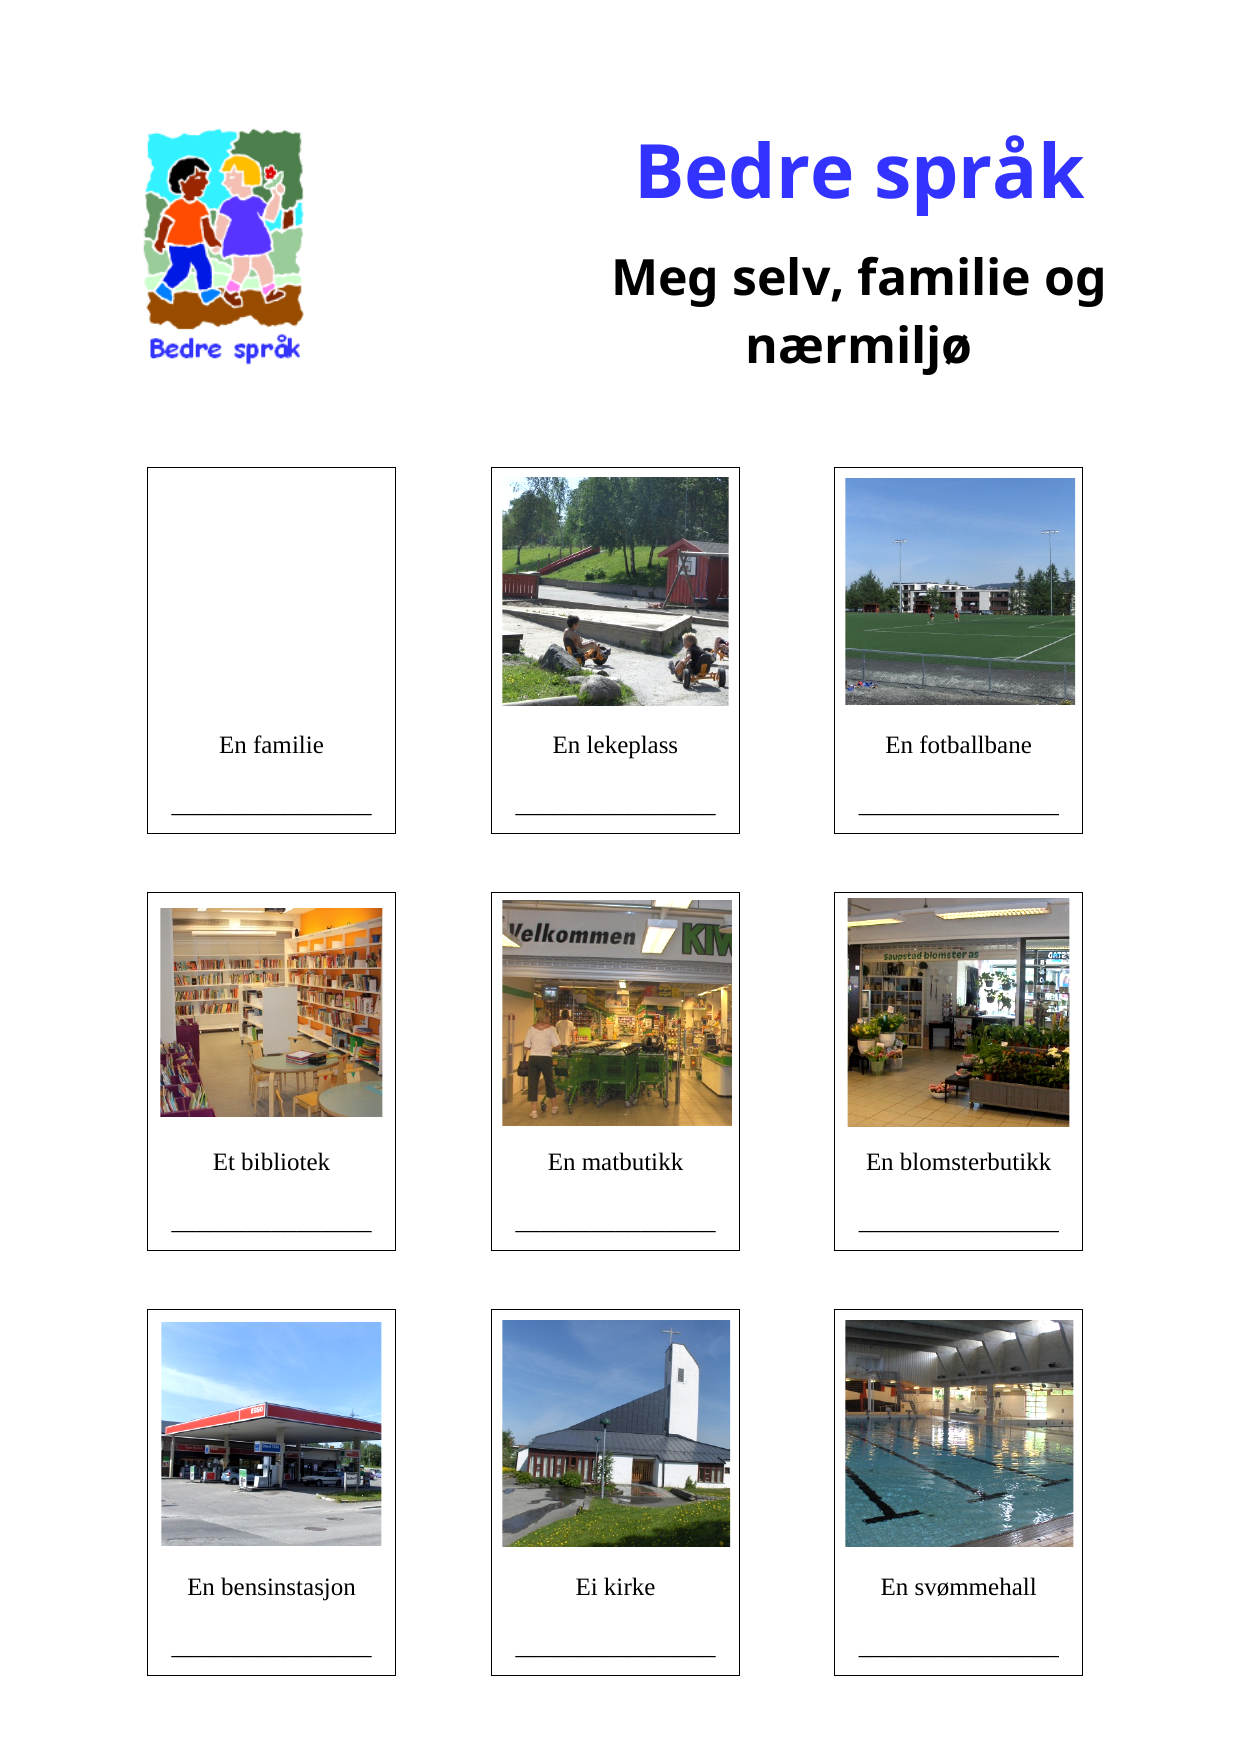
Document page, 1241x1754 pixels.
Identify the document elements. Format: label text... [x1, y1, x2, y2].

table_cell En fotballbane [835, 715, 1082, 774]
table_cell [740, 1132, 834, 1191]
table_cell [396, 715, 491, 774]
table_cell Et bibliotek [148, 1132, 395, 1191]
table_cell En matbutikk [492, 1132, 739, 1191]
table_cell Meg selv, familie og nærmiljø [564, 242, 1154, 378]
table_cell ________________ [835, 1191, 1082, 1250]
table_cell En blomsterbutikk [835, 1132, 1082, 1191]
table_cell [491, 1251, 739, 1309]
table_cell [396, 1191, 491, 1250]
table_cell En familie [148, 715, 395, 774]
table_cell [396, 1557, 491, 1616]
table_header [740, 467, 834, 715]
table_cell [834, 1251, 1083, 1309]
table_cell [396, 1132, 491, 1191]
table_cell ________________ [148, 774, 395, 833]
table_cell [740, 1557, 834, 1616]
table_cell [148, 893, 395, 1132]
table_cell [740, 1191, 834, 1250]
table_cell [492, 893, 739, 1132]
table_cell [148, 834, 395, 892]
table_cell [492, 1310, 739, 1557]
table_cell [740, 892, 834, 1132]
table_cell En lekeplass [492, 715, 739, 774]
table_cell Ei kirke [492, 1557, 739, 1616]
table_cell ________________ [148, 1191, 395, 1250]
table_cell ________________ [835, 1616, 1082, 1675]
table_cell [740, 833, 834, 892]
table_cell [395, 833, 491, 892]
table_cell [834, 834, 1083, 892]
table_cell [740, 1250, 834, 1309]
table_cell En svømmehall [835, 1557, 1082, 1616]
table_header [835, 468, 1082, 715]
table_header [492, 468, 739, 715]
table_cell ________________ [835, 774, 1082, 833]
table_cell [740, 774, 834, 833]
table_cell ________________ [492, 1191, 739, 1250]
table_cell ________________ [492, 774, 739, 833]
table_cell [148, 1310, 395, 1557]
table_cell [396, 1616, 491, 1675]
table_header [396, 467, 491, 715]
table_cell [835, 893, 1082, 1132]
table_cell [740, 1309, 834, 1557]
table_cell [740, 1616, 834, 1675]
table_cell [835, 1310, 1082, 1557]
table_cell [148, 1251, 395, 1309]
table_cell ________________ [492, 1616, 739, 1675]
table_header Bedre språk [564, 118, 1154, 242]
table_cell [395, 1250, 491, 1309]
table_cell ________________ [148, 1616, 395, 1675]
table_cell [396, 774, 491, 833]
table_cell En bensinstasjon [148, 1557, 395, 1616]
table_header [148, 468, 395, 715]
table_cell [740, 715, 834, 774]
table_cell [396, 892, 491, 1132]
table_cell [491, 834, 739, 892]
table_cell [396, 1309, 491, 1557]
